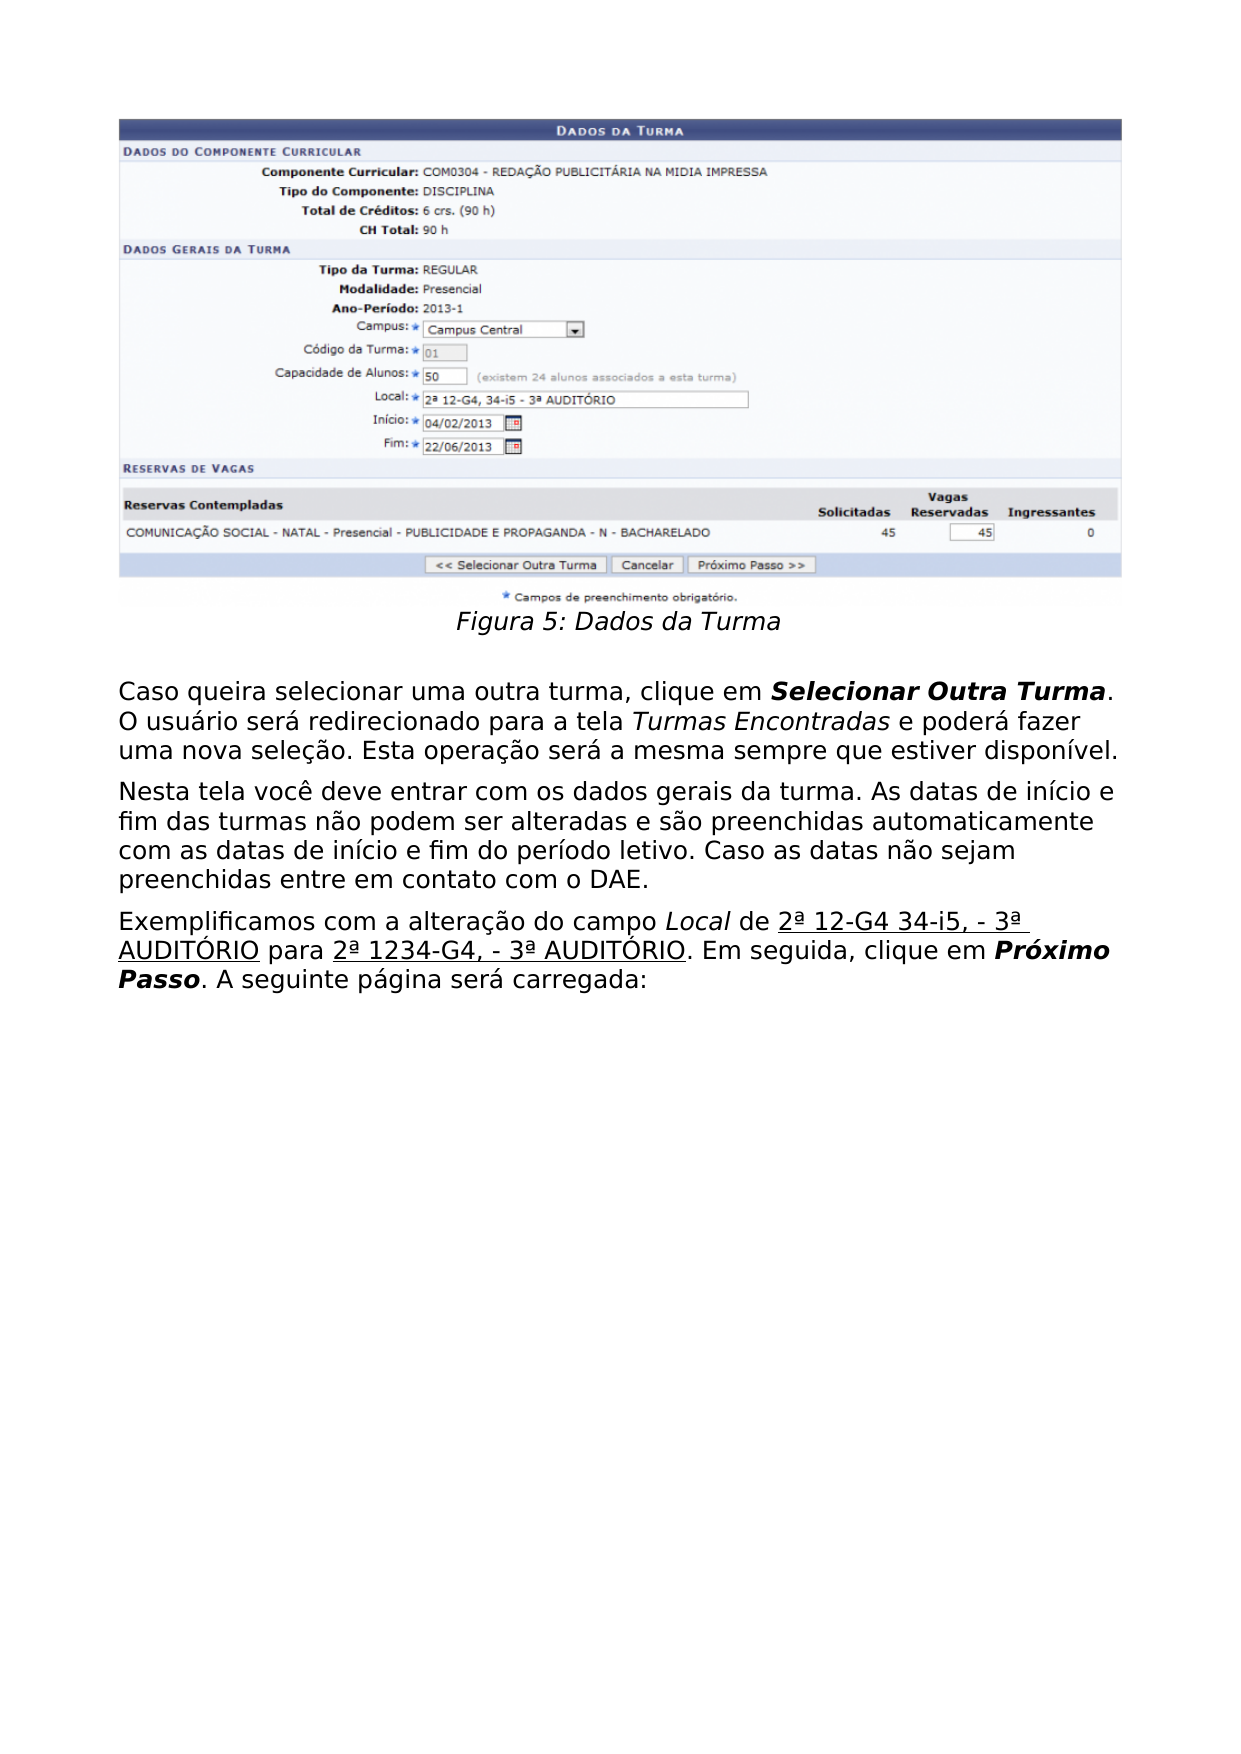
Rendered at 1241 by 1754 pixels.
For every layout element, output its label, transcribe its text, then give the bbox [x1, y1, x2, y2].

text Nesta tela você deve entrar com os dados gerais da turma. As datas de início e fim das turmas não podem ser alteradas e são preenchidas automaticamente com as datas de início e fim do período letivo. Caso as datas não sejam preenchidas entre em contato com o DAE. [118, 777, 1122, 894]
picture [118, 118, 1123, 607]
text Caso queira selecionar uma outra turma, clique em Selecionar Outra Turma. O usuário será redirecionado para a tela Turmas Encontradas e poderá fazer uma nova seleção. Esta operação será a mesma sempre que estiver disponível. [118, 677, 1122, 765]
text Exemplificamos com a alteração do campo Local de 2ª 12-G4 34-i5, - 3ª AUDITÓRIO para 2ª 1234-G4, - 3ª AUDITÓRIO. Em seguida, clique em Próximo Passo. A seguinte página será carregada: [118, 907, 1122, 994]
text Figura 5: Dados da Turma [118, 607, 1122, 636]
